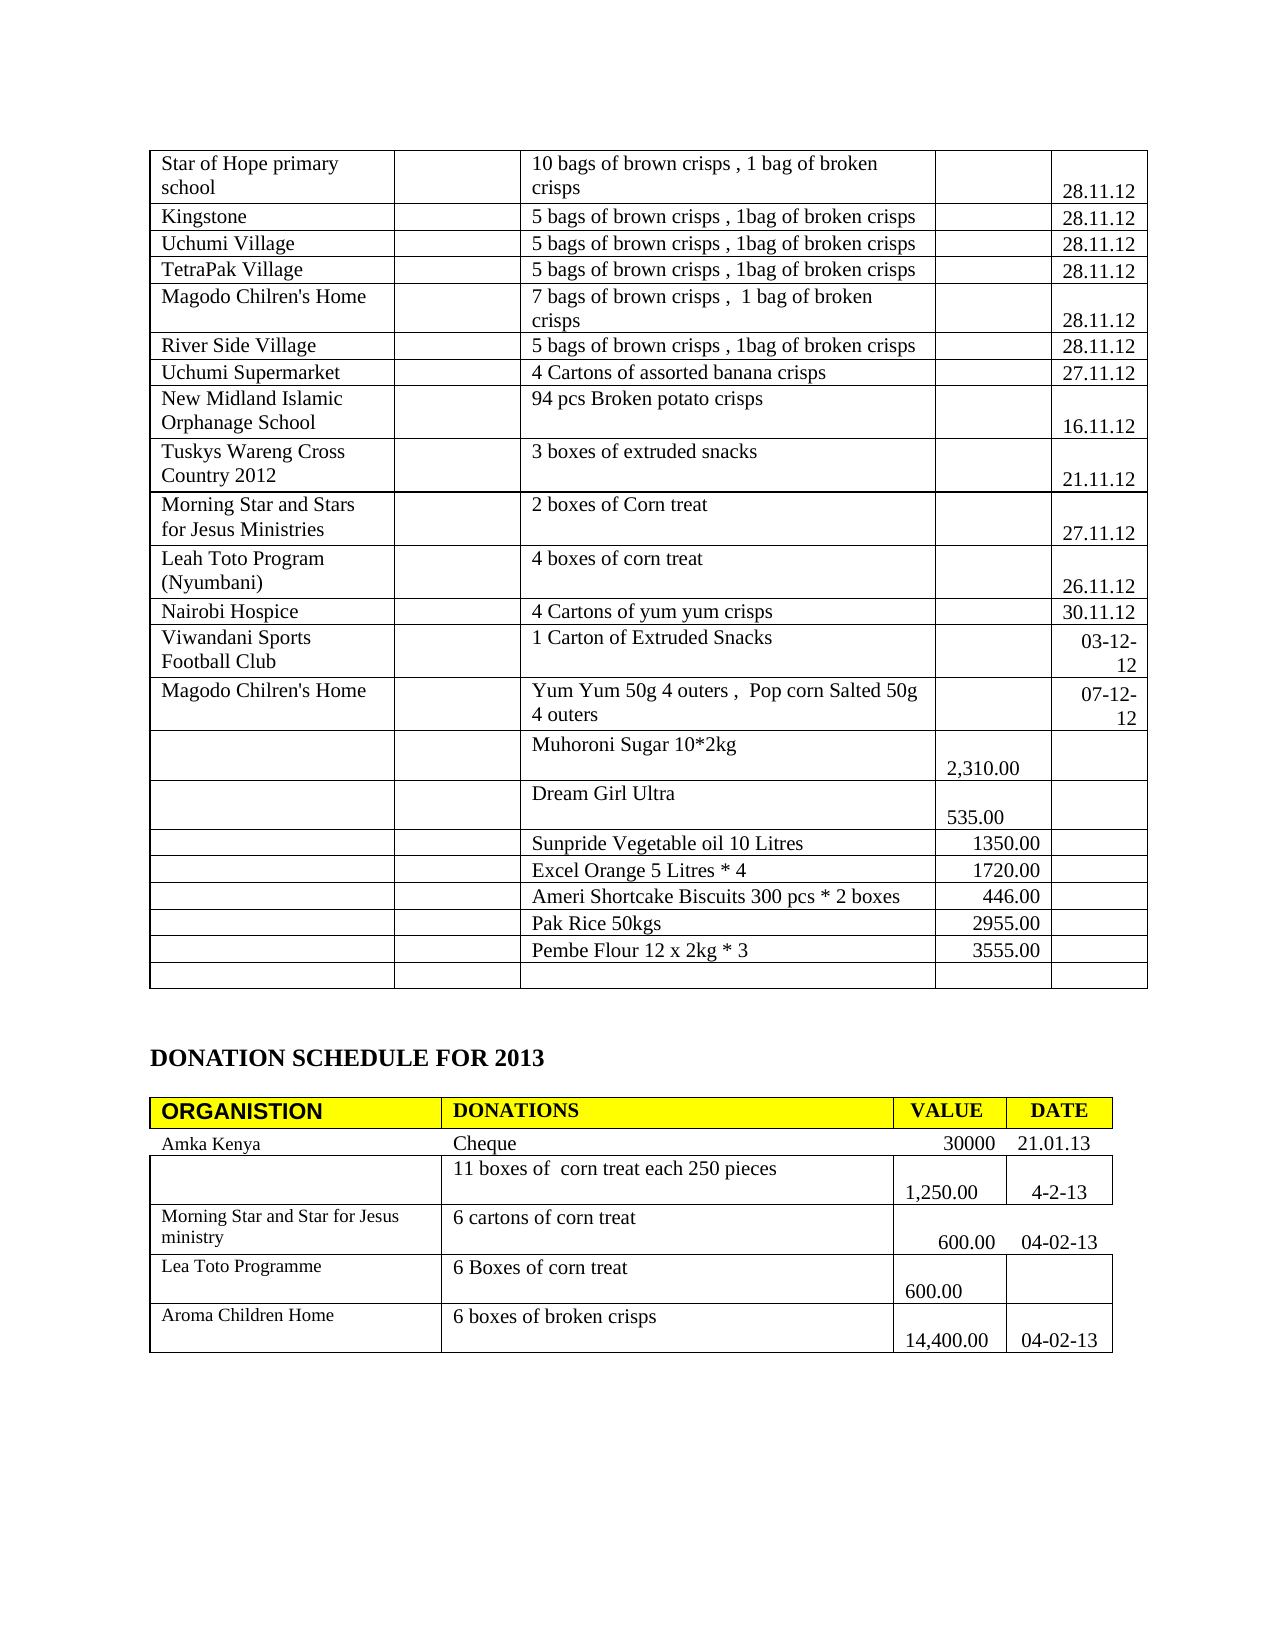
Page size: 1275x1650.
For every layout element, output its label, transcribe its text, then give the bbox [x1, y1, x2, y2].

table_cell 4 boxes of corn treat [521, 546, 935, 598]
table_cell Pak Rice 50kgs [521, 910, 935, 935]
table_cell Lea Toto Programme [151, 1255, 441, 1303]
table_cell 27.11.12 [1052, 493, 1147, 544]
table_cell 5 bags of brown crisps , 1bag of broken crisps [521, 231, 935, 256]
table_cell [1007, 1255, 1112, 1303]
table_cell 94 pcs Broken potato crisps [521, 386, 935, 438]
table_cell [936, 963, 1051, 988]
table_cell [395, 386, 520, 438]
table_cell Morning Star and Star for Jesus ministry [151, 1205, 441, 1254]
table_cell [936, 204, 1051, 230]
table_header ORGANISTION [151, 1098, 441, 1128]
table_cell 28.11.12 [1052, 257, 1147, 283]
table_cell 535.00 [936, 781, 1051, 829]
table_header VALUE [894, 1098, 1006, 1128]
table_cell 26.11.12 [1052, 546, 1147, 598]
table_cell Uchumi Village [151, 231, 394, 256]
table_cell Aroma Children Home [151, 1304, 441, 1352]
table_cell Ameri Shortcake Biscuits 300 pcs * 2 boxes [521, 883, 935, 908]
table_cell [151, 781, 394, 829]
table_cell 14,400.00 [894, 1304, 1006, 1352]
table_cell 1,250.00 [894, 1156, 1006, 1204]
table_cell [936, 151, 1051, 203]
table_cell Pembe Flour 12 x 2kg * 3 [521, 936, 935, 962]
table_cell [395, 360, 520, 385]
table_cell 27.11.12 [1052, 360, 1147, 385]
table_cell Uchumi Supermarket [151, 360, 394, 385]
table_cell Viwandani Sports Football Club [151, 625, 394, 677]
table_cell 3555.00 [936, 936, 1051, 962]
table_cell 6 Boxes of corn treat [442, 1255, 893, 1303]
table_cell [936, 231, 1051, 256]
table_cell [151, 963, 394, 988]
table_cell [936, 599, 1051, 624]
table_cell 03-12-12 [1052, 625, 1147, 677]
table_cell 5 bags of brown crisps , 1bag of broken crisps [521, 257, 935, 283]
table_cell Tuskys Wareng Cross Country 2012 [151, 439, 394, 491]
table_cell 4-2-13 [1007, 1156, 1112, 1204]
table_cell TetraPak Village [151, 257, 394, 283]
table_cell 600.00 [894, 1205, 1006, 1254]
table_cell [151, 883, 394, 908]
table_cell Star of Hope primary school [151, 151, 394, 203]
table_cell [1052, 936, 1147, 962]
table_cell [151, 910, 394, 935]
table_cell [395, 731, 520, 779]
table_cell 11 boxes of corn treat each 250 pieces [442, 1156, 893, 1204]
table_cell 600.00 [894, 1255, 1006, 1303]
table_cell 4 Cartons of yum yum crisps [521, 599, 935, 624]
table_cell [151, 830, 394, 855]
table_cell Excel Orange 5 Litres * 4 [521, 856, 935, 882]
table_cell [936, 678, 1051, 730]
table_cell [936, 439, 1051, 491]
table_cell 6 boxes of broken crisps [442, 1304, 893, 1352]
table_cell Amka Kenya [150, 1129, 442, 1155]
table_cell 21.01.13 [1006, 1129, 1112, 1155]
table_cell 2 boxes of Corn treat [521, 493, 935, 544]
table_cell Magodo Chilren's Home [151, 678, 394, 730]
table_cell [1052, 731, 1147, 779]
table_cell [395, 439, 520, 491]
table_cell Sunpride Vegetable oil 10 Litres [521, 830, 935, 855]
table_cell [395, 963, 520, 988]
table_cell [395, 910, 520, 935]
table_cell Morning Star and Stars for Jesus Ministries [151, 493, 394, 544]
table_cell 28.11.12 [1052, 204, 1147, 230]
table_cell [395, 625, 520, 677]
table_cell Leah Toto Program (Nyumbani) [151, 546, 394, 598]
table_cell [1052, 963, 1147, 988]
table_cell [395, 936, 520, 962]
table_cell [151, 856, 394, 882]
table_cell [1052, 883, 1147, 908]
table_cell [936, 625, 1051, 677]
table_cell 04-02-13 [1006, 1205, 1112, 1254]
table_cell [395, 781, 520, 829]
table_cell [936, 493, 1051, 544]
table_cell [395, 204, 520, 230]
table_cell [521, 963, 935, 988]
table_cell 04-02-13 [1007, 1304, 1112, 1352]
table_cell 28.11.12 [1052, 231, 1147, 256]
table_cell 5 bags of brown crisps , 1bag of broken crisps [521, 333, 935, 358]
table_cell [1052, 781, 1147, 829]
table_cell 7 bags of brown crisps , 1 bag of broken crisps [521, 284, 935, 332]
table_cell River Side Village [151, 333, 394, 358]
table_cell 4 Cartons of assorted banana crisps [521, 360, 935, 385]
table_cell [151, 731, 394, 779]
table_cell [1052, 856, 1147, 882]
table_cell [395, 493, 520, 544]
table_cell Nairobi Hospice [151, 599, 394, 624]
text DONATION SCHEDULE FOR 2013 [150, 1043, 1125, 1072]
table_cell [395, 856, 520, 882]
table_cell Yum Yum 50g 4 outers , Pop corn Salted 50g 4 outers [521, 678, 935, 730]
table_cell [395, 151, 520, 203]
table_cell [395, 830, 520, 855]
table_cell 10 bags of brown crisps , 1 bag of broken crisps [521, 151, 935, 203]
table_cell [395, 333, 520, 358]
table_cell 1 Carton of Extruded Snacks [521, 625, 935, 677]
table_cell [395, 678, 520, 730]
table_cell [936, 333, 1051, 358]
table_cell 1350.00 [936, 830, 1051, 855]
table_cell [395, 883, 520, 908]
table_cell [1052, 910, 1147, 935]
table_cell 2,310.00 [936, 731, 1051, 779]
table_cell 30.11.12 [1052, 599, 1147, 624]
table_cell Dream Girl Ultra [521, 781, 935, 829]
table_cell 30000 [894, 1129, 1006, 1155]
table_cell [151, 1156, 441, 1204]
table_cell [395, 284, 520, 332]
table_cell [936, 360, 1051, 385]
table_cell New Midland Islamic Orphanage School [151, 386, 394, 438]
table_cell [395, 257, 520, 283]
table_cell [395, 546, 520, 598]
table_cell 28.11.12 [1052, 284, 1147, 332]
table_cell 5 bags of brown crisps , 1bag of broken crisps [521, 204, 935, 230]
table_cell 6 cartons of corn treat [442, 1205, 893, 1254]
table_cell [936, 284, 1051, 332]
table_cell 07-12-12 [1052, 678, 1147, 730]
table_cell Kingstone [151, 204, 394, 230]
table_cell 2955.00 [936, 910, 1051, 935]
table_cell 1720.00 [936, 856, 1051, 882]
table_cell 28.11.12 [1052, 333, 1147, 358]
table_cell [936, 546, 1051, 598]
table_cell Muhoroni Sugar 10*2kg [521, 731, 935, 779]
table_cell 3 boxes of extruded snacks [521, 439, 935, 491]
table_cell 446.00 [936, 883, 1051, 908]
table_cell Cheque [442, 1129, 894, 1155]
table_cell [395, 599, 520, 624]
table_cell 28.11.12 [1052, 151, 1147, 203]
table_cell [1052, 830, 1147, 855]
table_cell 21.11.12 [1052, 439, 1147, 491]
table_cell Magodo Chilren's Home [151, 284, 394, 332]
table_header DONATIONS [442, 1098, 893, 1128]
table_cell [936, 386, 1051, 438]
table_cell [936, 257, 1051, 283]
table_header DATE [1007, 1098, 1112, 1128]
table_cell 16.11.12 [1052, 386, 1147, 438]
table_cell [151, 936, 394, 962]
table_cell [395, 231, 520, 256]
